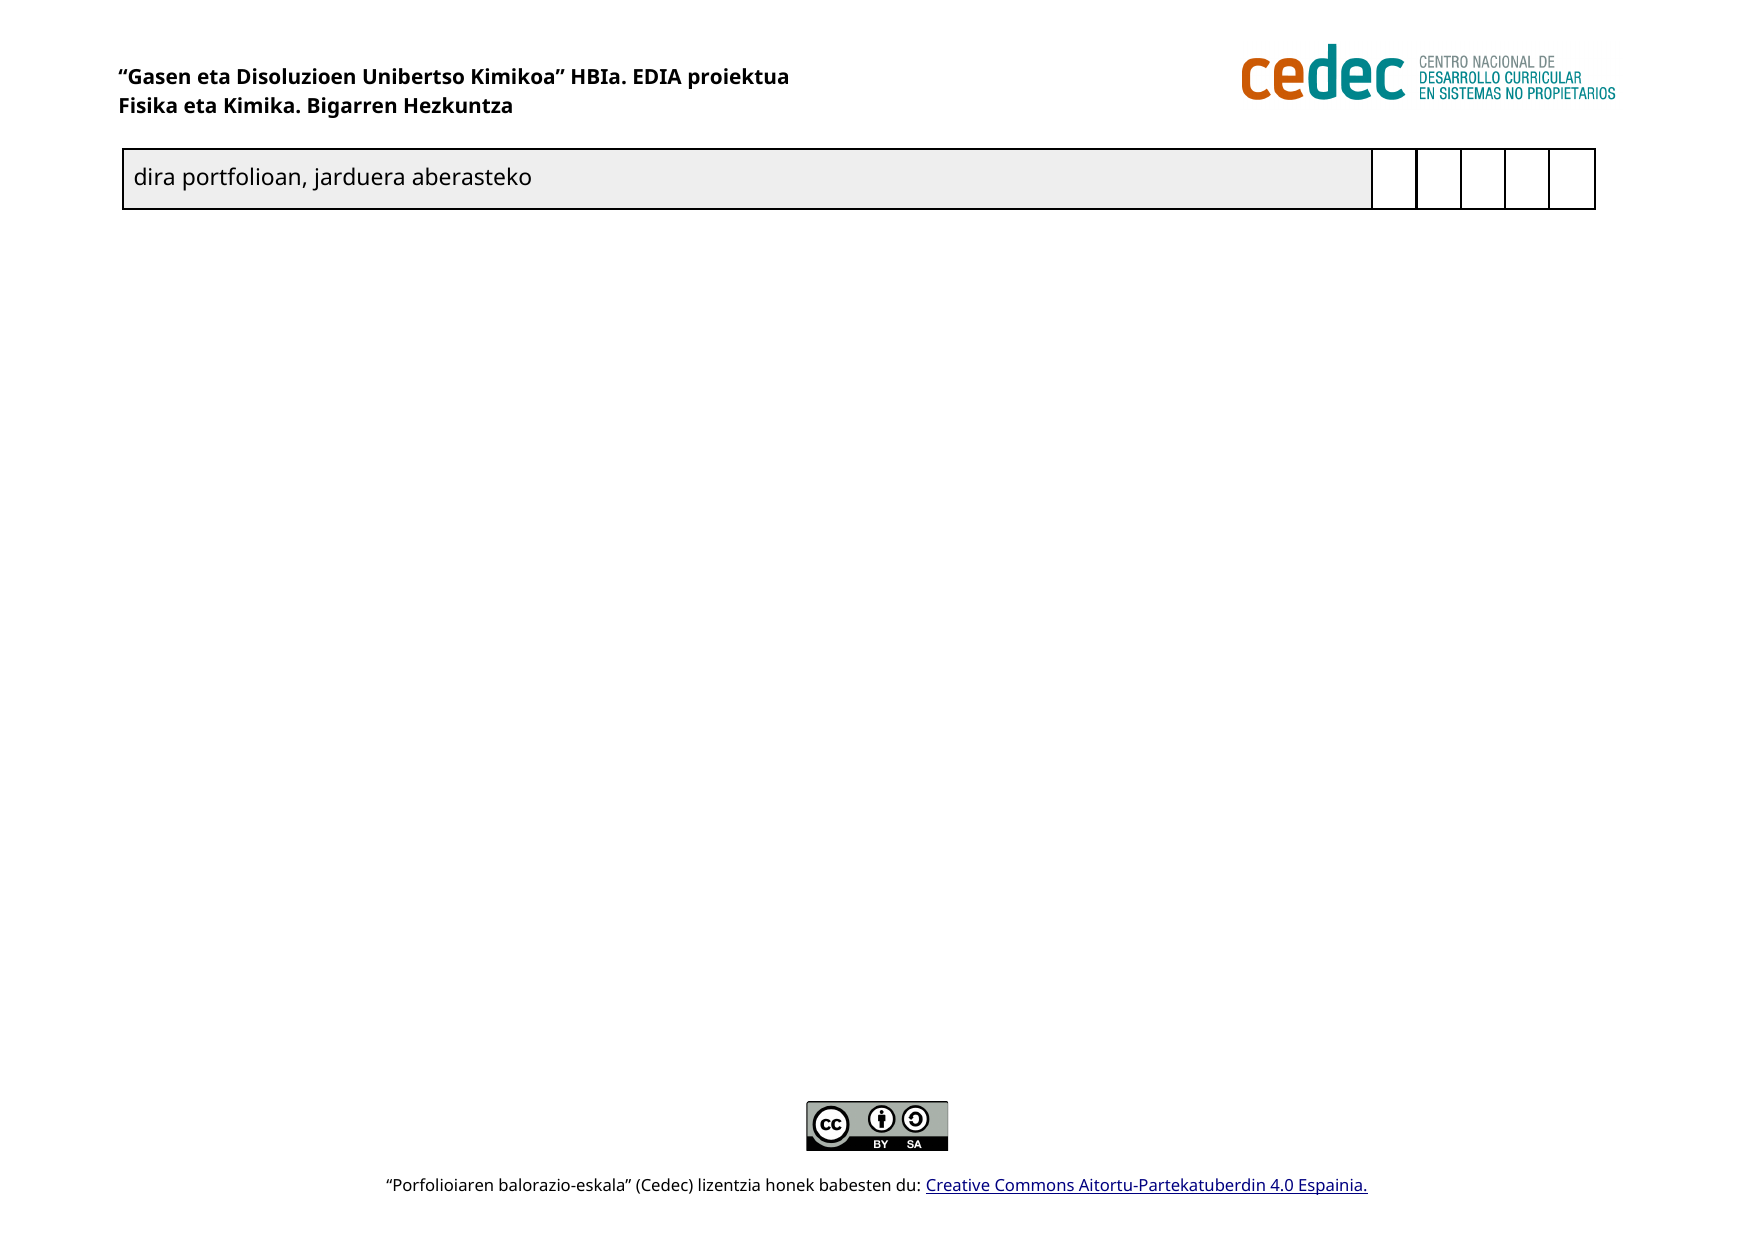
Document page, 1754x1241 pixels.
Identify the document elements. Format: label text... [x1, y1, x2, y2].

table_cell [1550, 150, 1594, 208]
table_cell [1506, 150, 1548, 208]
table_cell [1373, 150, 1415, 208]
table_cell [1462, 150, 1504, 208]
picture [1239, 41, 1623, 110]
table_cell dira portfolioan, jarduera aberasteko [124, 150, 1371, 208]
table_cell [1418, 150, 1460, 208]
picture [806, 1101, 949, 1151]
